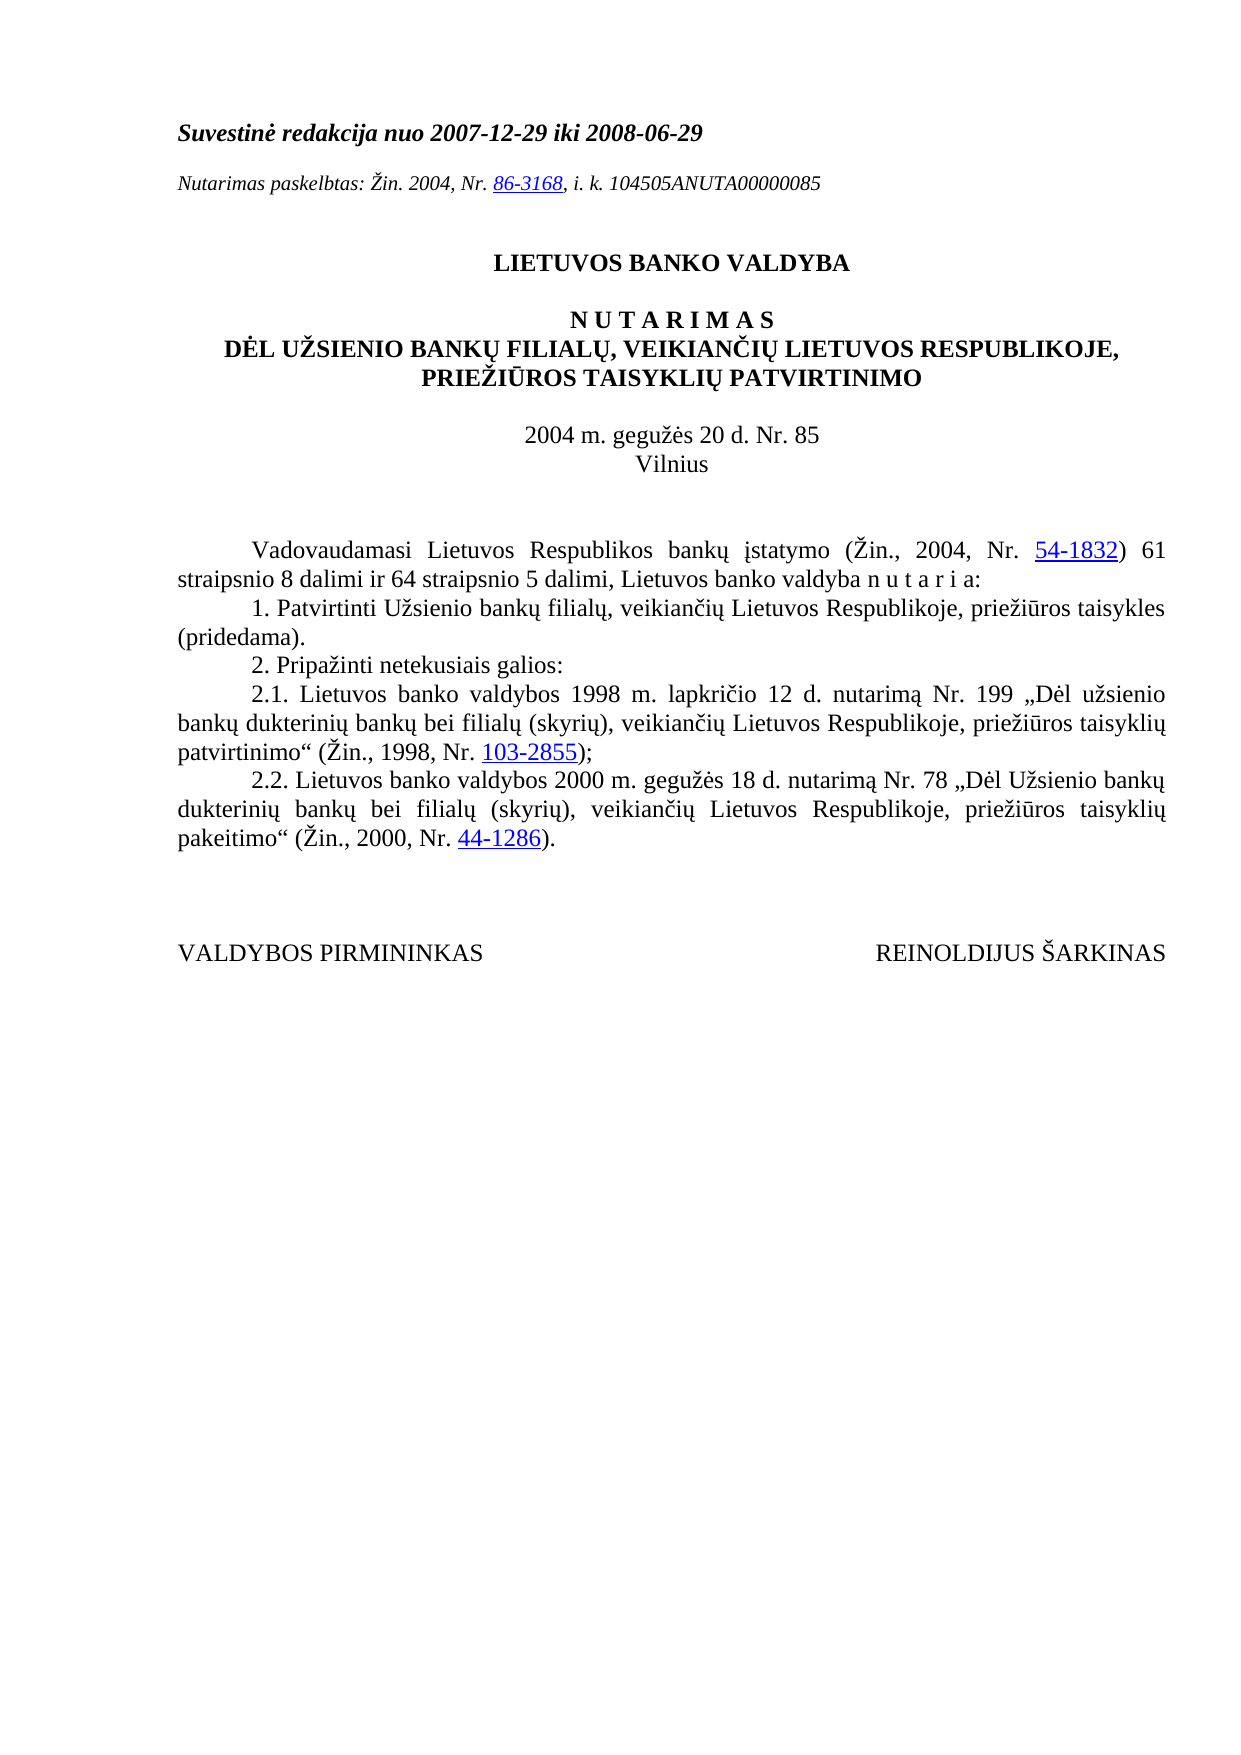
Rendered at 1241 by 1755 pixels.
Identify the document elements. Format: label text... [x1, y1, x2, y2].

text 2. Pripažinti netekusiais galios: [177, 650, 1166, 679]
text Nutarimas paskelbtas: Žin. 2004, Nr. 86-3168, i. k. 104505ANUTA00000085 [177, 171, 1166, 195]
text 2.2. Lietuvos banko valdybos 2000 m. gegužės 18 d. nutarimą Nr. 78 „Dėl Užsienio bankų dukterinių bankų bei filialų (skyrių), veikiančių Lietuvos Respublikoje, priežiūros taisyklių pakeitimo“ (Žin., 2000, Nr. 44-1286). [177, 765, 1166, 852]
text 2.1. Lietuvos banko valdybos 1998 m. lapkričio 12 d. nutarimą Nr. 199 „Dėl užsienio bankų dukterinių bankų bei filialų (skyrių), veikiančių Lietuvos Respublikoje, priežiūros taisyklių patvirtinimo“ (Žin., 1998, Nr. 103-2855); [177, 679, 1166, 765]
text Suvestinė redakcija nuo 2007-12-29 iki 2008-06-29 [177, 118, 1166, 147]
text 1. Patvirtinti Užsienio bankų filialų, veikiančių Lietuvos Respublikoje, priežiūros taisykles (pridedama). [177, 593, 1166, 650]
text Vilnius [177, 449, 1166, 478]
text DĖL UŽSIENIO BANKŲ FILIALŲ, VEIKIANČIŲ LIETUVOS RESPUBLIKOJE, PRIEŽIŪROS TAISYKLIŲ PATVIRTINIMO [177, 334, 1166, 392]
text Valdybos pirmininkas Reinoldijus Šarkinas [177, 938, 1166, 967]
text 2004 m. gegužės 20 d. Nr. 85 [177, 420, 1166, 449]
text LIETUVOS BANKO VALDYBA [177, 248, 1166, 277]
text Vadovaudamasi Lietuvos Respublikos bankų įstatymo (Žin., 2004, Nr. 54-1832) 61 straipsnio 8 dalimi ir 64 straipsnio 5 dalimi, Lietuvos banko valdyba nutaria: [177, 535, 1166, 593]
text N U T A R I M A S [177, 305, 1166, 334]
